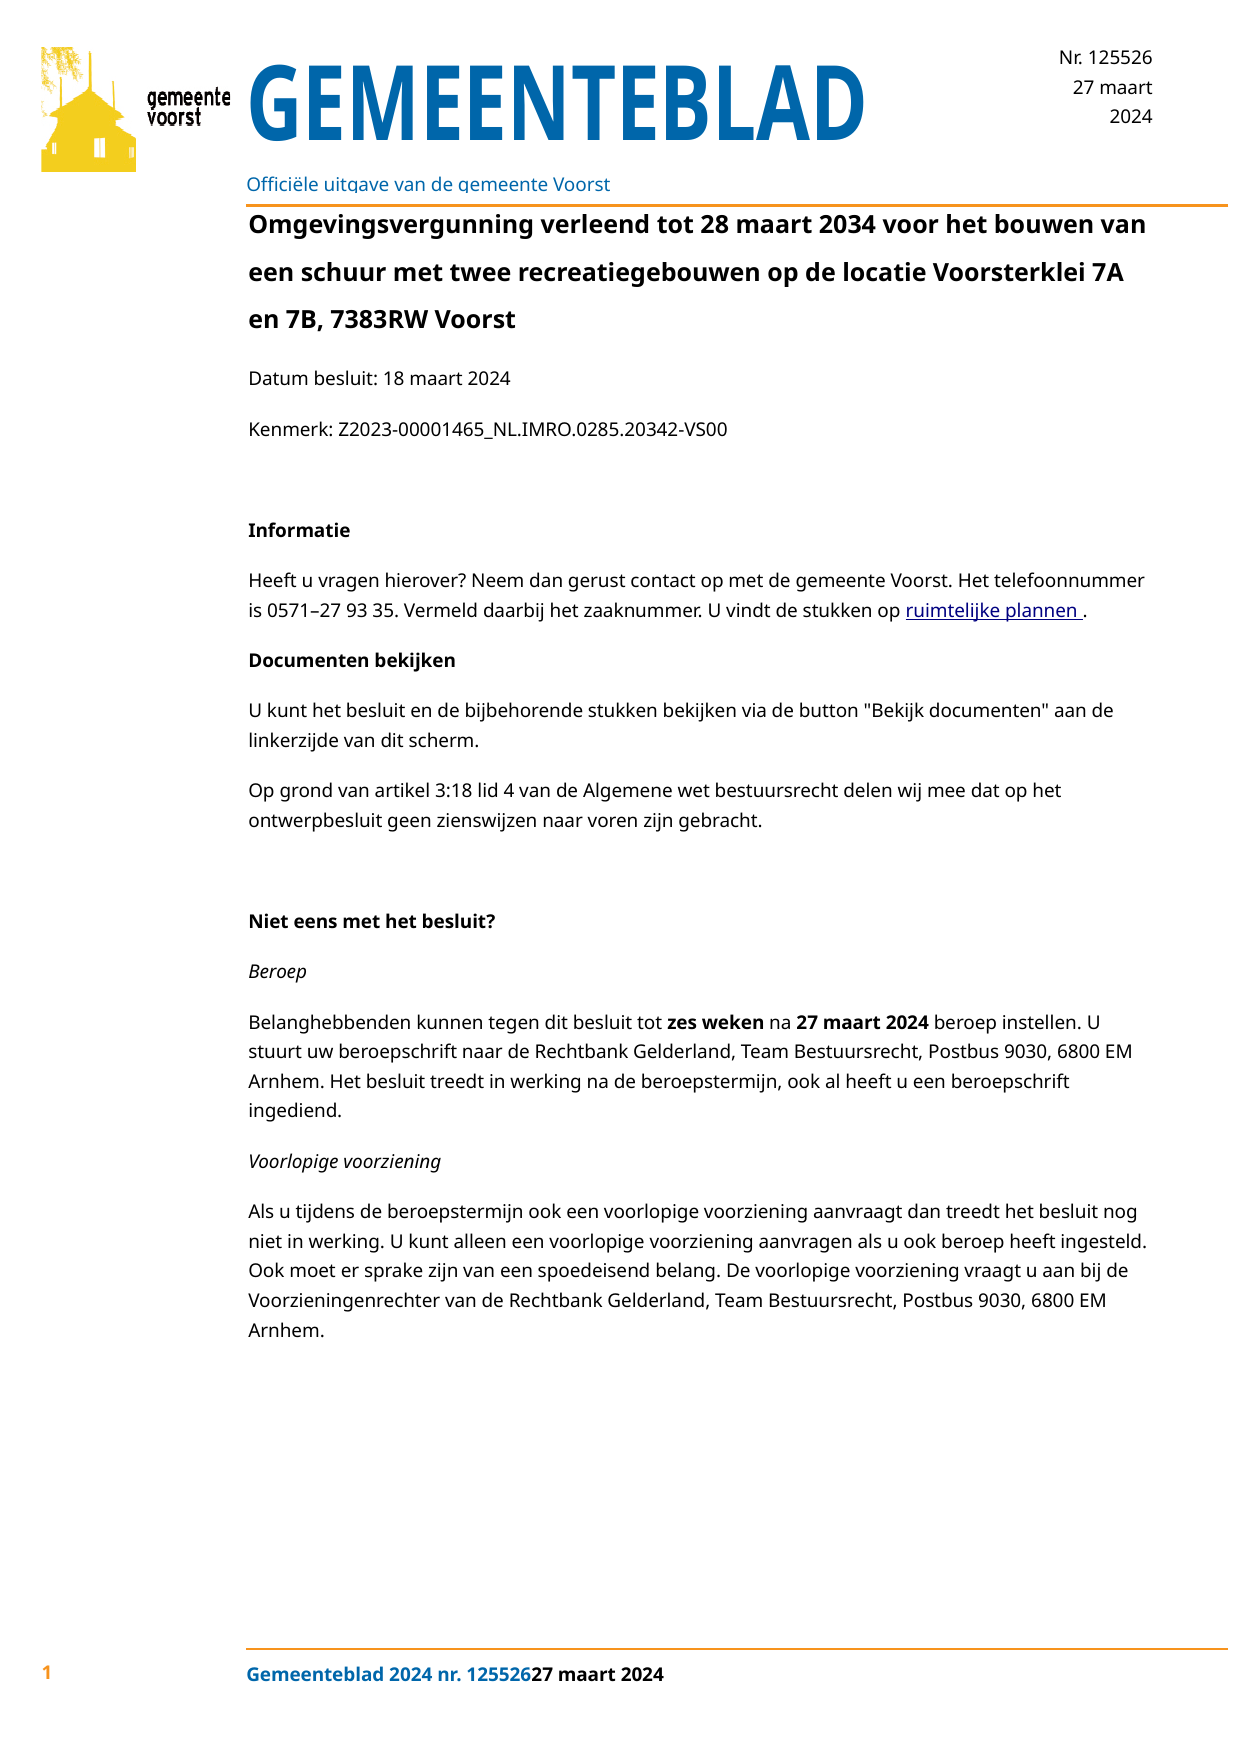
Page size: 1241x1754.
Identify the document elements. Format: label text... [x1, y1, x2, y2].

text Niet eens met het besluit? [248, 908, 1152, 934]
text Belanghebbenden kunnen tegen dit besluit tot zes weken na 27 maart 2024 beroep instellen. U stuurt uw beroepschrift naar de Rechtbank Gelderland, Team Bestuursrecht, Postbus 9030, 6800 EM Arnhem. Het besluit treedt in werking na de beroepstermijn, ook al heeft u een beroepschrift ingediend. [248, 1009, 1152, 1123]
text Documenten bekijken [248, 647, 1152, 673]
text U kunt het besluit en de bijbehorende stukken bekijken via de button "Bekijk documenten" aan de linkerzijde van dit scherm. [248, 698, 1152, 753]
text Informatie [248, 517, 1152, 542]
text Kenmerk: Z2023-00001465_NL.IMRO.0285.20342-VS00 [248, 416, 1152, 442]
picture [41, 47, 231, 172]
text Heeft u vragen hierover? Neem dan gerust contact op met de gemeente Voorst. Het telefoonnummer is 0571–27 93 35. Vermeld daarbij het zaaknummer. U vindt de stukken op ruimtelijke plannen . [248, 567, 1152, 622]
text Voorlopige voorziening [248, 1148, 1152, 1174]
text Als u tijdens de beroepstermijn ook een voorlopige voorziening aanvraagt dan treedt het besluit nog niet in werking. U kunt alleen een voorlopige voorziening aanvragen als u ook beroep heeft ingesteld. Ook moet er sprake zijn van een spoedeisend belang. De voorlopige voorziening vraagt u aan bij de Voorzieningenrechter van de Rechtbank Gelderland, Team Bestuursrecht, Postbus 9030, 6800 EM Arnhem. [248, 1198, 1152, 1342]
text Op grond van artikel 3:18 lid 4 van de Algemene wet bestuursrecht delen wij mee dat op het ontwerpbesluit geen zienswijzen naar voren zijn gebracht. [248, 778, 1152, 833]
text Beroep [248, 958, 1152, 984]
text Datum besluit: 18 maart 2024 [248, 366, 1152, 391]
text Omgevingsvergunning verleend tot 28 maart 2034 voor het bouwen van een schuur met twee recreatiegebouwen op de locatie Voorsterklei 7A en 7B, 7383RW Voorst [248, 207, 1152, 336]
